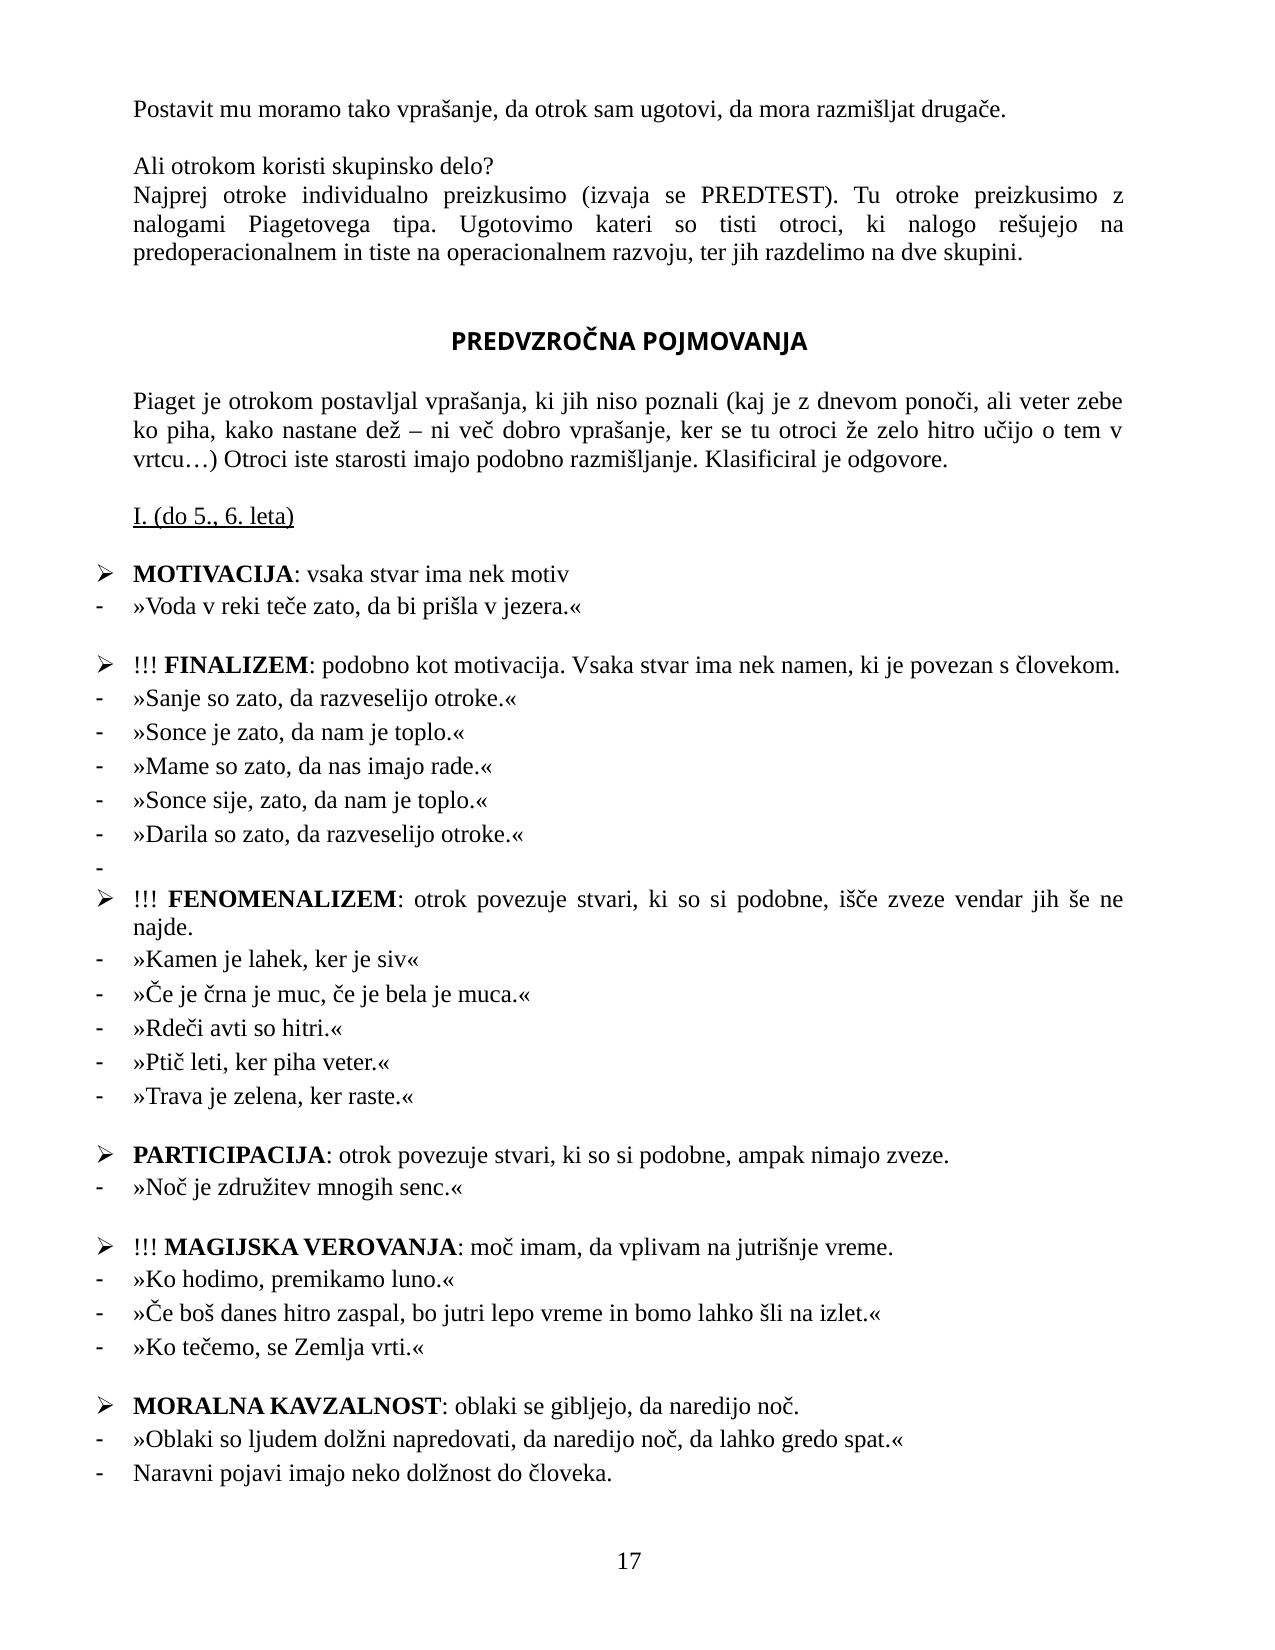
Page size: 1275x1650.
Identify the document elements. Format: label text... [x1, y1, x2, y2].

list Naravni pojavi imajo neko dolžnost do človeka. [95, 1454, 1125, 1488]
list »Ko tečemo, se Zemlja vrti.« [95, 1329, 1125, 1363]
list »Rdeči avti so hitri.« [95, 1009, 1125, 1043]
list »Sonce sije, zato, da nam je toplo.« [95, 781, 1125, 816]
list »Trava je zelena, ker raste.« [95, 1077, 1125, 1111]
list »Sanje so zato, da razveselijo otroke.« [95, 679, 1125, 713]
text I. (do 5., 6. leta) [133, 501, 1125, 530]
list !!! FENOMENALIZEM: otrok povezuje stvari, ki so si podobne, išče zveze vendar jih še ne najde. [95, 884, 1125, 941]
list »Darila so zato, da razveselijo otroke.« [95, 816, 1125, 849]
list »Če boš danes hitro zaspal, bo jutri lepo vreme in bomo lahko šli na izlet.« [95, 1294, 1125, 1329]
list »Voda v reki teče zato, da bi prišla v jezera.« [95, 588, 1125, 622]
list MOTIVACIJA: vsaka stvar ima nek motiv [95, 559, 1125, 588]
text Postavit mu moramo tako vprašanje, da otrok sam ugotovi, da mora razmišljat drugače. [133, 94, 1125, 122]
list »Sonce je zato, da nam je toplo.« [95, 713, 1125, 747]
list PARTICIPACIJA: otrok povezuje stvari, ki so si podobne, ampak nimajo zveze. [95, 1140, 1125, 1169]
list »Mame so zato, da nas imajo rade.« [95, 747, 1125, 781]
list »Kamen je lahek, ker je siv« [95, 941, 1125, 975]
list »Ptič leti, ker piha veter.« [95, 1043, 1125, 1077]
list »Ko hodimo, premikamo luno.« [95, 1261, 1125, 1294]
list !!! MAGIJSKA VEROVANJA: moč imam, da vplivam na jutrišnje vreme. [95, 1232, 1125, 1261]
list MORALNA KAVZALNOST: oblaki se gibljejo, da naredijo noč. [95, 1391, 1125, 1420]
text Ali otrokom koristi skupinsko delo? [133, 151, 1125, 180]
list !!! FINALIZEM: podobno kot motivacija. Vsaka stvar ima nek namen, ki je povezan s človekom. [95, 651, 1125, 679]
subtitle PREDVZROČNA POJMOVANJA [133, 324, 1125, 358]
list »Noč je združitev mnogih senc.« [95, 1169, 1125, 1203]
text Najprej otroke individualno preizkusimo (izvaja se PREDTEST). Tu otroke preizkusimo z nalogami Piagetovega tipa. Ugotovimo kateri so tisti otroci, ki nalogo rešujejo na predoperacionalnem in tiste na operacionalnem razvoju, ter jih razdelimo na dve skupini. [133, 180, 1125, 266]
list »Oblaki so ljudem dolžni napredovati, da naredijo noč, da lahko gredo spat.« [95, 1420, 1125, 1454]
text Piaget je otrokom postavljal vprašanja, ki jih niso poznali (kaj je z dnevom ponoči, ali veter zebe ko piha, kako nastane dež – ni več dobro vprašanje, ker se tu otroci že zelo hitro učijo o tem v vrtcu…) Otroci iste starosti imajo podobno razmišljanje. Klasificiral je odgovore. [133, 386, 1125, 473]
list »Če je črna je muc, če je bela je muca.« [95, 975, 1125, 1009]
